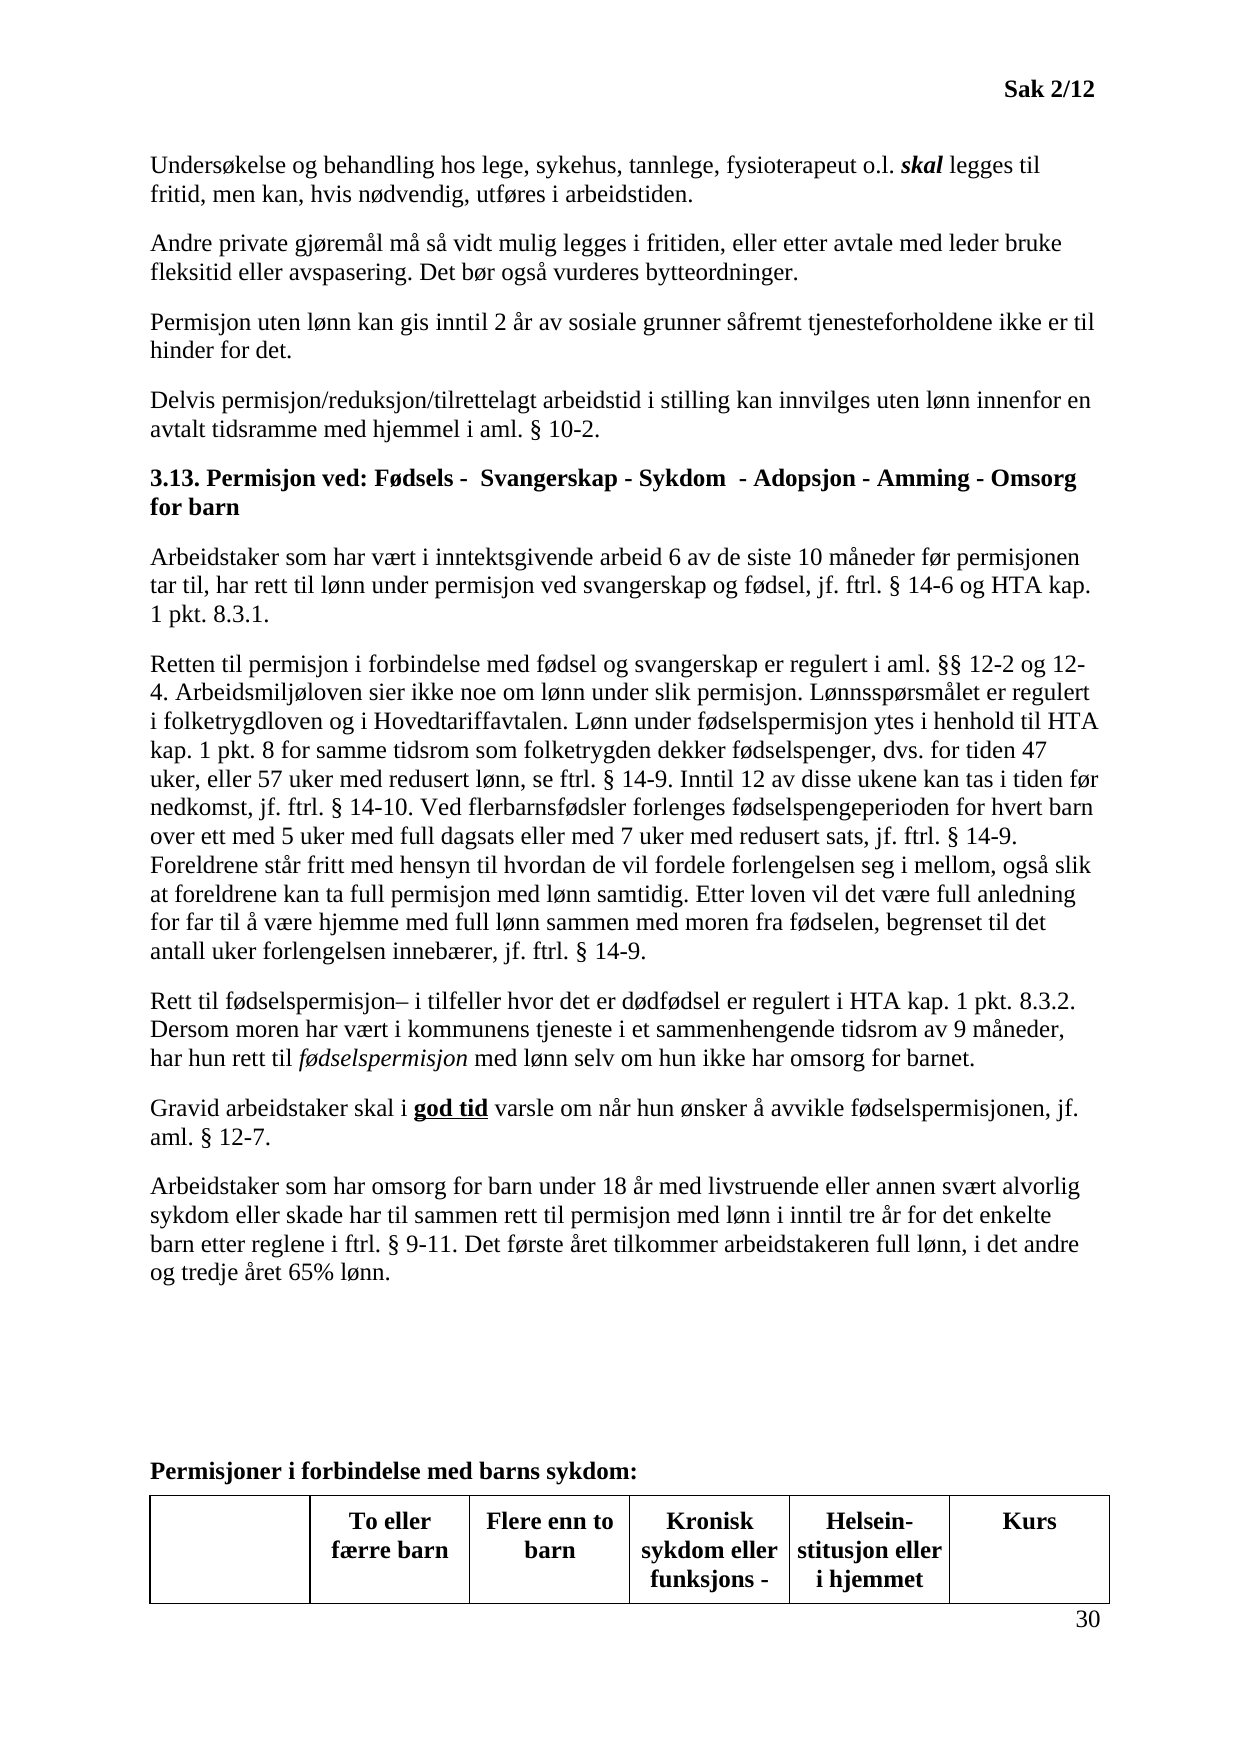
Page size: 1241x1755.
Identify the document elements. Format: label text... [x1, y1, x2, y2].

text Rett til fødselspermisjon– i tilfeller hvor det er dødfødsel er regulert i HTA kap. 1 pkt. 8.3.2. Dersom moren har vært i kommunens tjeneste i et sammenhengende tidsrom av 9 måneder, har hun rett til fødselspermisjon med lønn selv om hun ikke har omsorg for barnet. [150, 986, 1100, 1072]
text Retten til permisjon i forbindelse med fødsel og svangerskap er regulert i aml. §§ 12-2 og 12-4. Arbeidsmiljøloven sier ikke noe om lønn under slik permisjon. Lønnsspørsmålet er regulert i folketrygdloven og i Hovedtariffavtalen. Lønn under fødselspermisjon ytes i henhold til HTA kap. 1 pkt. 8 for samme tidsrom som folketrygden dekker fødselspenger, dvs. for tiden 47 uker, eller 57 uker med redusert lønn, se ftrl. § 14-9. Inntil 12 av disse ukene kan tas i tiden før nedkomst, jf. ftrl. § 14-10. Ved flerbarnsfødsler forlenges fødselspengeperioden for hvert barn over ett med 5 uker med full dagsats eller med 7 uker med redusert sats, jf. ftrl. § 14-9. Foreldrene står fritt med hensyn til hvordan de vil fordele forlengelsen seg i mellom, også slik at foreldrene kan ta full permisjon med lønn samtidig. Etter loven vil det være full anledning for far til å være hjemme med full lønn sammen med moren fra fødselen, begrenset til det antall uker forlengelsen innebærer, jf. ftrl. § 14-9. [150, 649, 1100, 965]
table_header Kronisk sykdom eller funksjons [630, 1496, 789, 1603]
text Undersøkelse og behandling hos lege, sykehus, tannlege, fysioterapeut o.l. skal legges til fritid, men kan, hvis nødvendig, utføres i arbeidstiden. [150, 150, 1100, 207]
text Delvis permisjon/reduksjon/tilrettelagt arbeidstid i stilling kan innvilges uten lønn innenfor en avtalt tidsramme med hjemmel i aml. § 10-2. [150, 385, 1100, 442]
text Permisjon uten lønn kan gis inntil 2 år av sosiale grunner såfremt tjenesteforholdene ikke er til hinder for det. [150, 307, 1100, 364]
table_header Kurs [950, 1496, 1109, 1603]
text Arbeidstaker som har omsorg for barn under 18 år med livstruende eller annen svært alvorlig sykdom eller skade har til sammen rett til permisjon med lønn i inntil tre år for det enkelte barn etter reglene i ftrl. § 9-11. Det første året tilkommer arbeidstakeren full lønn, i det andre og tredje året 65% lønn. [150, 1171, 1100, 1286]
table_header [151, 1496, 309, 1603]
table_header Helsein-stitusjon eller i hjemmet [790, 1496, 949, 1603]
text Andre private gjøremål må så vidt mulig legges i fritiden, eller etter avtale med leder bruke fleksitid eller avspasering. Det bør også vurderes bytteordninger. [150, 228, 1100, 286]
text Permisjoner i forbindelse med barns sykdom: [150, 1456, 1100, 1484]
table_header Flere enn to barn [470, 1496, 629, 1603]
table_header To eller færre barn [311, 1496, 469, 1603]
text Arbeidstaker som har vært i inntektsgivende arbeid 6 av de siste 10 måneder før permisjonen tar til, har rett til lønn under permisjon ved svangerskap og fødsel, jf. ftrl. § 14-6 og HTA kap. 1 pkt. 8.3.1. [150, 542, 1100, 628]
text 3.13. Permisjon ved: Fødsels - Svangerskap - Sykdom - Adopsjon - Amming - Omsorg for barn [150, 463, 1100, 521]
text Gravid arbeidstaker skal i god tid varsle om når hun ønsker å avvikle fødselspermisjonen, jf. aml. § 12-7. [150, 1093, 1100, 1150]
